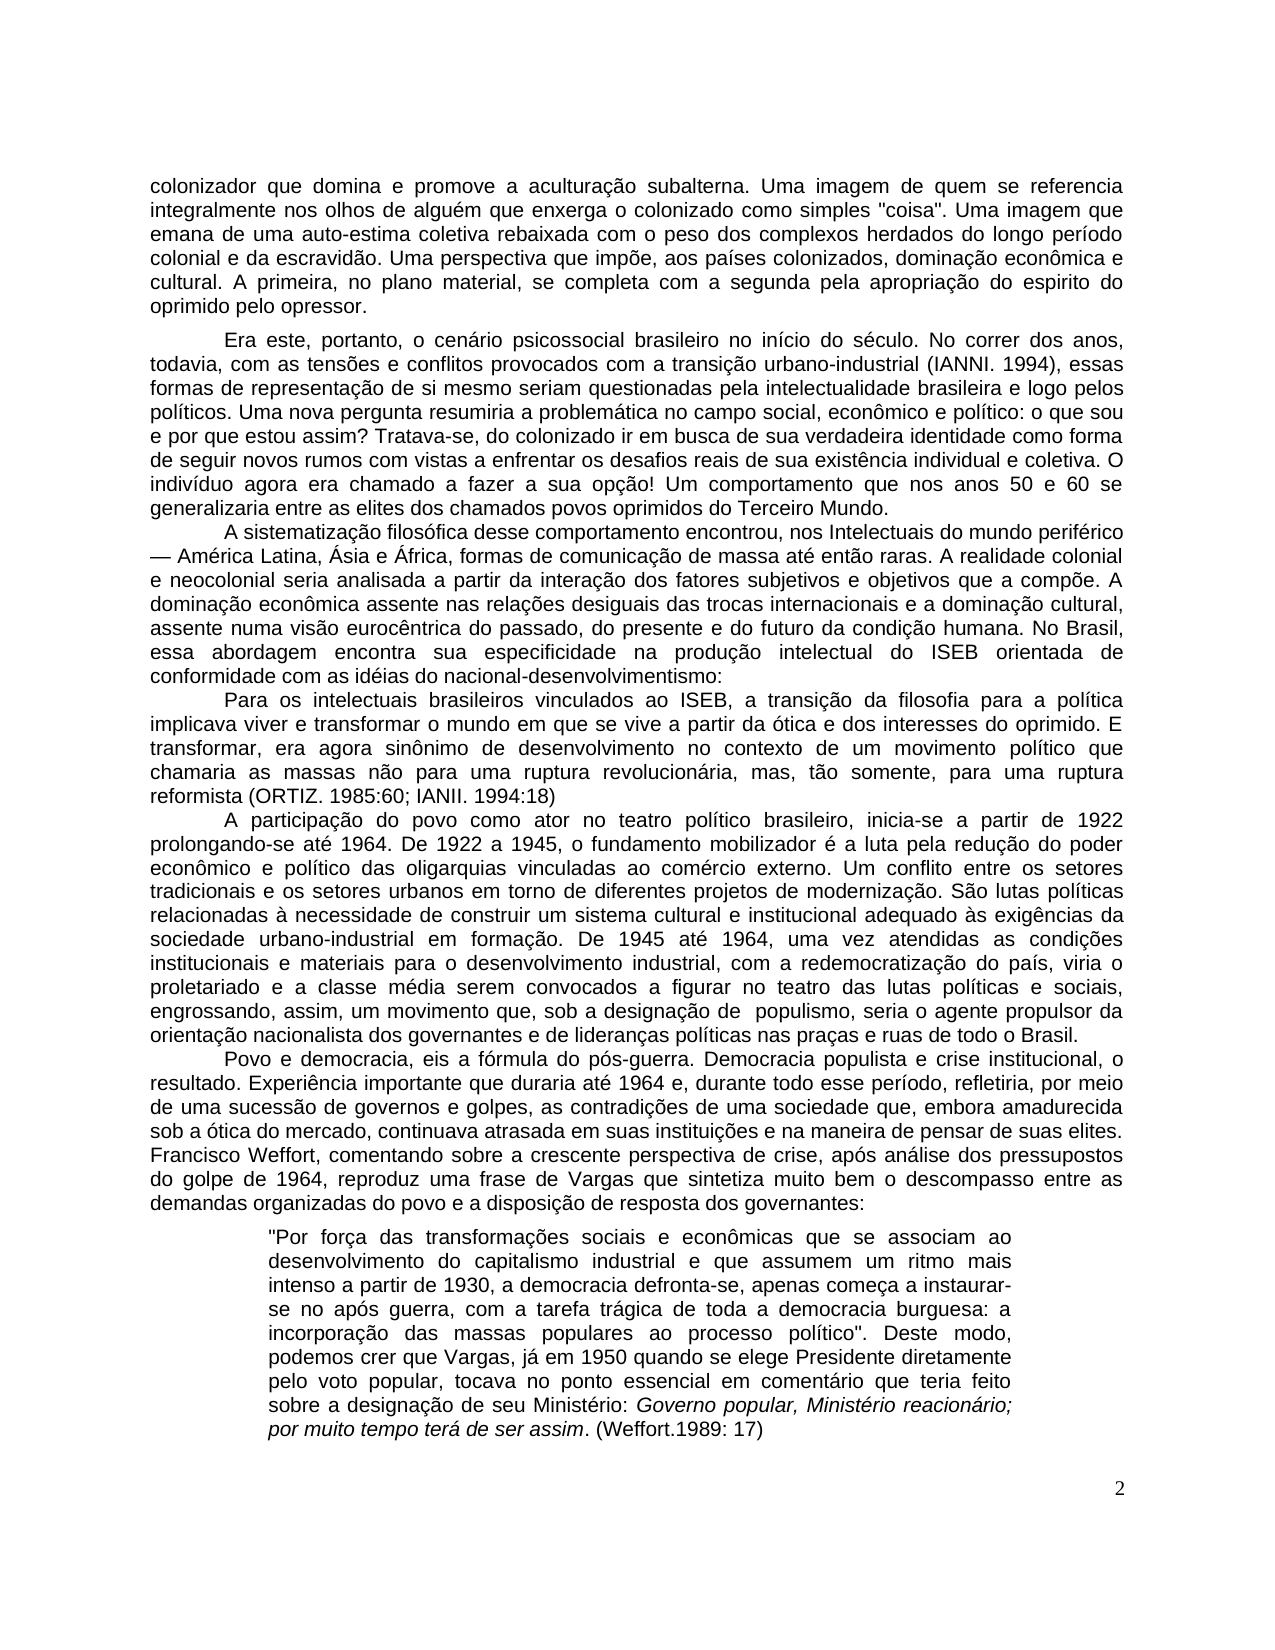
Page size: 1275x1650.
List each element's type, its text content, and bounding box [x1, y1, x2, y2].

text A participação do povo como ator no teatro político brasileiro, inicia-se a partir de 1922 prolongando-se até 1964. De 1922 a 1945, o fundamento mobilizador é a luta pela redução do poder econômico e político das oligarquias vinculadas ao comércio externo. Um conflito entre os setores tradicionais e os setores urbanos em torno de diferentes projetos de modernização. São lutas políticas relacionadas à necessidade de construir um sistema cultural e institucional adequado às exigências da sociedade urbano-industrial em formação. De 1945 até 1964, uma vez atendidas as condições institucionais e materiais para o desenvolvimento industrial, com a redemocratização do país, viria o proletariado e a classe média serem convocados a figurar no teatro das lutas políticas e sociais, engrossando, assim, um movimento que, sob a designação de populismo, seria o agente propulsor da orientação nacionalista dos governantes e de lideranças políticas nas praças e ruas de todo o Brasil. [150, 807, 1125, 1047]
text "Por força das transformações sociais e econômicas que se associam ao desenvolvimento do capitalismo industrial e que assumem um ritmo mais intenso a partir de 1930, a democracia defronta-se, apenas começa a instaurar-se no após guerra, com a tarefa trágica de toda a democracia burguesa: a incorporação das massas populares ao processo político". Deste modo, podemos crer que Vargas, já em 1950 quando se elege Presidente diretamente pelo voto popular, tocava no ponto essencial em comentário que teria feito sobre a designação de seu Ministério: Governo popular, Ministério reacionário; por muito tempo terá de ser assim. (Weffort.1989: 17) [268, 1225, 1012, 1441]
text Era este, portanto, o cenário psicossocial brasileiro no início do século. No correr dos anos, todavia, com as tensões e conflitos provocados com a transição urbano-industrial (IANNI. 1994), essas formas de representação de si mesmo seriam questionadas pela intelectualidade brasileira e logo pelos políticos. Uma nova pergunta resumiria a problemática no campo social, econômico e político: o que sou e por que estou assim? Tratava-se, do colonizado ir em busca de sua verdadeira identidade como forma de seguir novos rumos com vistas a enfrentar os desafios reais de sua existência individual e coletiva. O indivíduo agora era chamado a fazer a sua opção! Um comportamento que nos anos 50 e 60 se generalizaria entre as elites dos chamados povos oprimidos do Terceiro Mundo. [150, 328, 1125, 520]
text Para os intelectuais brasileiros vinculados ao ISEB, a transição da filosofia para a política implicava viver e transformar o mundo em que se vive a partir da ótica e dos interesses do oprimido. E transformar, era agora sinônimo de desenvolvimento no contexto de um movimento político que chamaria as massas não para uma ruptura revolucionária, mas, tão somente, para uma ruptura reformista (ORTIZ. 1985:60; IANII. 1994:18) [150, 688, 1125, 807]
text colonizador que domina e promove a aculturação subalterna. Uma imagem de quem se referencia integralmente nos olhos de alguém que enxerga o colonizado como simples "coisa". Uma imagem que emana de uma auto-estima coletiva rebaixada com o peso dos complexos herdados do longo período colonial e da escravidão. Uma perspectiva que impõe, aos países colonizados, dominação econômica e cultural. A primeira, no plano material, se completa com a segunda pela apropriação do espirito do oprimido pelo opressor. [150, 174, 1124, 318]
text Povo e democracia, eis a fórmula do pós-guerra. Democracia populista e crise institucional, o resultado. Experiência importante que duraria até 1964 e, durante todo esse período, refletiria, por meio de uma sucessão de governos e golpes, as contradições de uma sociedade que, embora amadurecida sob a ótica do mercado, continuava atrasada em suas instituições e na maneira de pensar de suas elites. Francisco Weffort, comentando sobre a crescente perspectiva de crise, após análise dos pressupostos do golpe de 1964, reproduz uma frase de Vargas que sintetiza muito bem o descompasso entre as demandas organizadas do povo e a disposição de resposta dos governantes: [150, 1047, 1125, 1215]
text A sistematização filosófica desse comportamento encontrou, nos Intelectuais do mundo periférico — América Latina, Ásia e África, formas de comunicação de massa até então raras. A realidade colonial e neocolonial seria analisada a partir da interação dos fatores subjetivos e objetivos que a compõe. A dominação econômica assente nas relações desiguais das trocas internacionais e a dominação cultural, assente numa visão eurocêntrica do passado, do presente e do futuro da condição humana. No Brasil, essa abordagem encontra sua especificidade na produção intelectual do ISEB orientada de conformidade com as idéias do nacional-desenvolvimentismo: [150, 520, 1125, 688]
